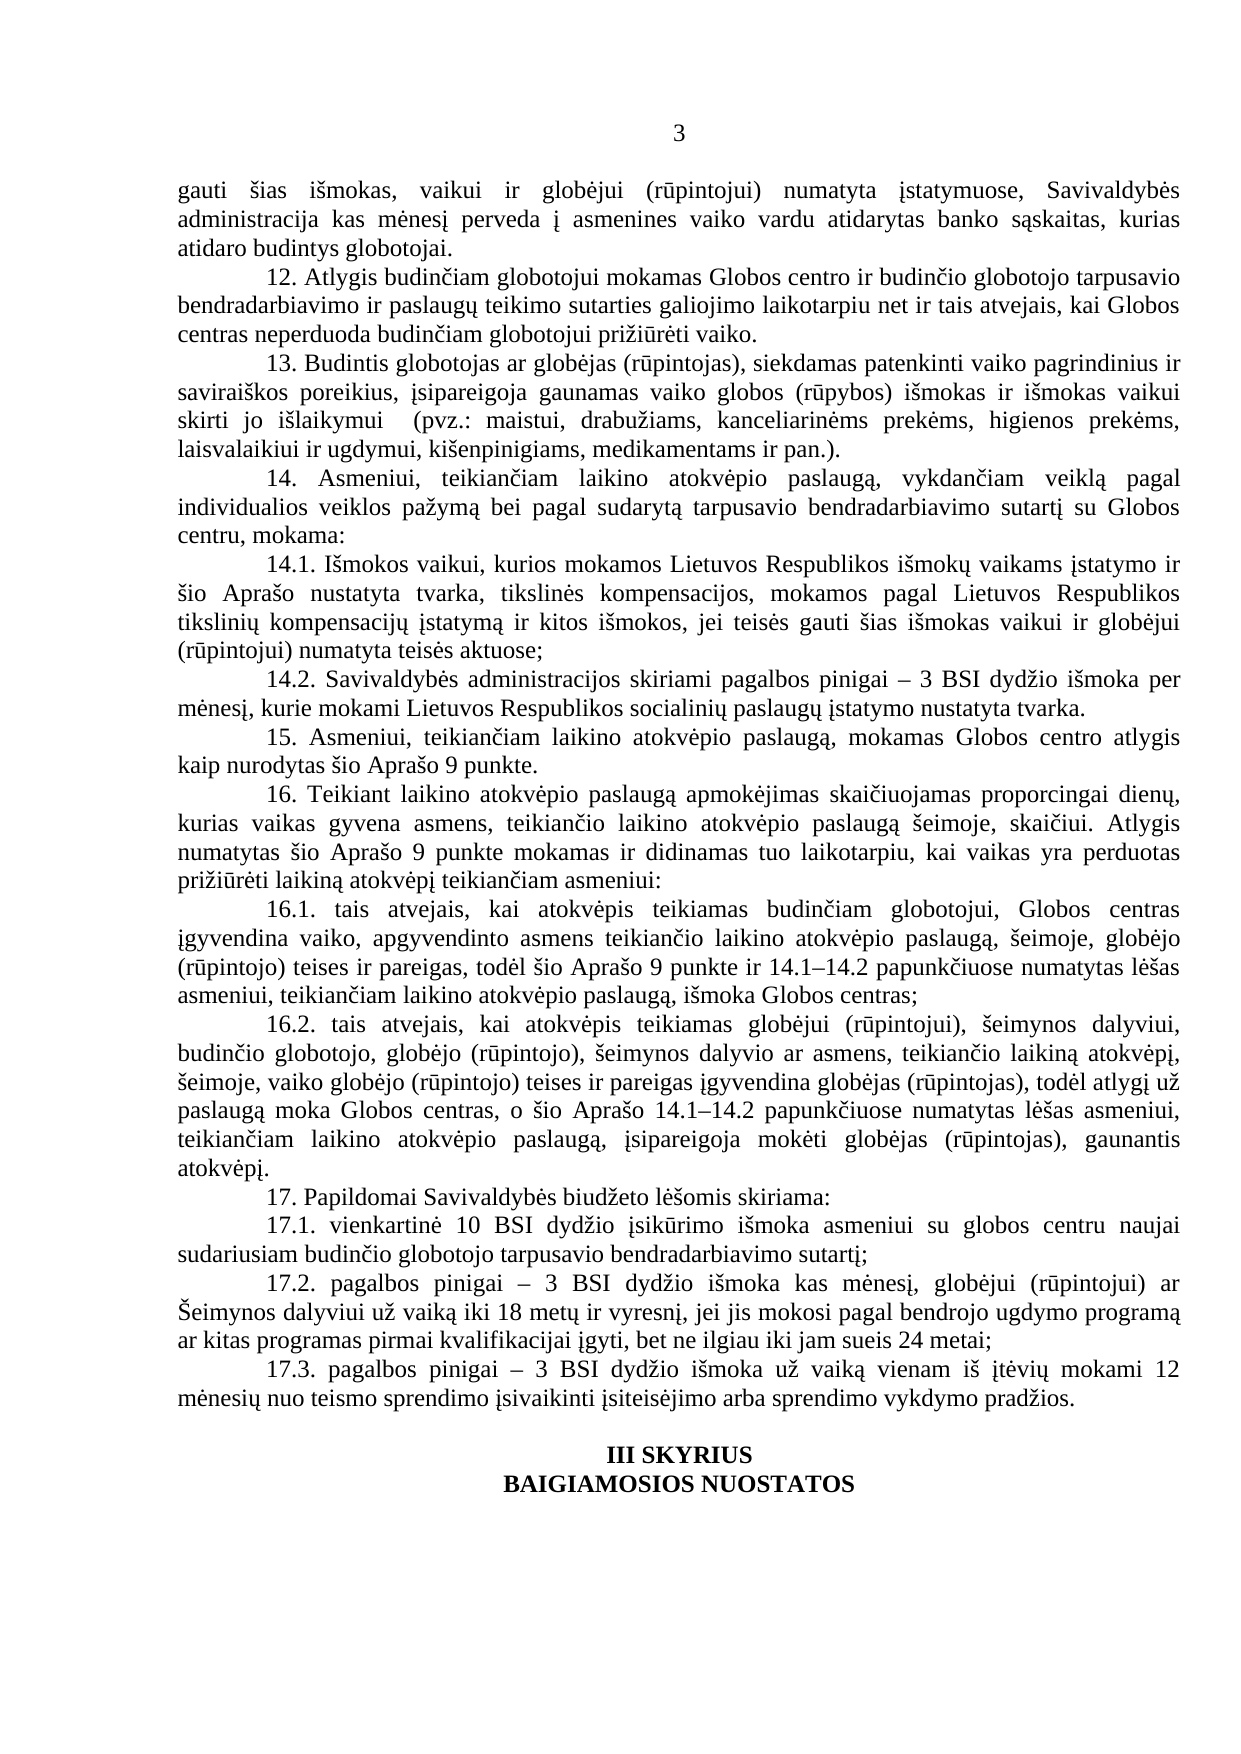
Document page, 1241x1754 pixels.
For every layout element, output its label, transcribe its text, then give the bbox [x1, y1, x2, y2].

text BAIGIAMOSIOS NUOSTATOS [177, 1469, 1181, 1498]
text 15. Asmeniui, teikiančiam laikino atokvėpio paslaugą, mokamas Globos centro atlygis kaip nurodytas šio Aprašo 9 punkte. [177, 722, 1181, 779]
text 14.2. Savivaldybės administracijos skiriami pagalbos pinigai – 3 BSI dydžio išmoka per mėnesį, kurie mokami Lietuvos Respublikos socialinių paslaugų įstatymo nustatyta tvarka. [177, 664, 1181, 722]
text 13. Budintis globotojas ar globėjas (rūpintojas), siekdamas patenkinti vaiko pagrindinius ir saviraiškos poreikius, įsipareigoja gaunamas vaiko globos (rūpybos) išmokas ir išmokas vaikui skirti jo išlaikymui (pvz.: maistui, drabužiams, kanceliarinėms prekėms, higienos prekėms, laisvalaikiui ir ugdymui, kišenpinigiams, medikamentams ir pan.). [177, 348, 1181, 463]
text III SKYRIUS [177, 1441, 1181, 1469]
text 17.1. vienkartinė 10 BSI dydžio įsikūrimo išmoka asmeniui su globos centru naujai sudariusiam budinčio globotojo tarpusavio bendradarbiavimo sutartį; [177, 1211, 1181, 1268]
text gauti šias išmokas, vaikui ir globėjui (rūpintojui) numatyta įstatymuose, Savivaldybės administracija kas mėnesį perveda į asmenines vaiko vardu atidarytas banko sąskaitas, kurias atidaro budintys globotojai. [177, 176, 1181, 262]
text 16.1. tais atvejais, kai atokvėpis teikiamas budinčiam globotojui, Globos centras įgyvendina vaiko, apgyvendinto asmens teikiančio laikino atokvėpio paslaugą, šeimoje, globėjo (rūpintojo) teises ir pareigas, todėl šio Aprašo 9 punkte ir 14.1–14.2 papunkčiuose numatytas lėšas asmeniui, teikiančiam laikino atokvėpio paslaugą, išmoka Globos centras; [177, 894, 1181, 1009]
text 17. Papildomai Savivaldybės biudžeto lėšomis skiriama: [177, 1182, 1181, 1211]
text 16. Teikiant laikino atokvėpio paslaugą apmokėjimas skaičiuojamas proporcingai dienų, kurias vaikas gyvena asmens, teikiančio laikino atokvėpio paslaugą šeimoje, skaičiui. Atlygis numatytas šio Aprašo 9 punkte mokamas ir didinamas tuo laikotarpiu, kai vaikas yra perduotas prižiūrėti laikiną atokvėpį teikiančiam asmeniui: [177, 779, 1181, 894]
text 14. Asmeniui, teikiančiam laikino atokvėpio paslaugą, vykdančiam veiklą pagal individualios veiklos pažymą bei pagal sudarytą tarpusavio bendradarbiavimo sutartį su Globos centru, mokama: [177, 463, 1181, 549]
text 16.2. tais atvejais, kai atokvėpis teikiamas globėjui (rūpintojui), šeimynos dalyviui, budinčio globotojo, globėjo (rūpintojo), šeimynos dalyvio ar asmens, teikiančio laikiną atokvėpį, šeimoje, vaiko globėjo (rūpintojo) teises ir pareigas įgyvendina globėjas (rūpintojas), todėl atlygį už paslaugą moka Globos centras, o šio Aprašo 14.1–14.2 papunkčiuose numatytas lėšas asmeniui, teikiančiam laikino atokvėpio paslaugą, įsipareigoja mokėti globėjas (rūpintojas), gaunantis atokvėpį. [177, 1009, 1181, 1182]
text 12. Atlygis budinčiam globotojui mokamas Globos centro ir budinčio globotojo tarpusavio bendradarbiavimo ir paslaugų teikimo sutarties galiojimo laikotarpiu net ir tais atvejais, kai Globos centras neperduoda budinčiam globotojui prižiūrėti vaiko. [177, 262, 1181, 348]
text 17.3. pagalbos pinigai – 3 BSI dydžio išmoka už vaiką vienam iš įtėvių mokami 12 mėnesių nuo teismo sprendimo įsivaikinti įsiteisėjimo arba sprendimo vykdymo pradžios. [177, 1354, 1181, 1412]
text 14.1. Išmokos vaikui, kurios mokamos Lietuvos Respublikos išmokų vaikams įstatymo ir šio Aprašo nustatyta tvarka, tikslinės kompensacijos, mokamos pagal Lietuvos Respublikos tikslinių kompensacijų įstatymą ir kitos išmokos, jei teisės gauti šias išmokas vaikui ir globėjui (rūpintojui) numatyta teisės aktuose; [177, 549, 1181, 664]
text 17.2. pagalbos pinigai – 3 BSI dydžio išmoka kas mėnesį, globėjui (rūpintojui) ar Šeimynos dalyviui už vaiką iki 18 metų ir vyresnį, jei jis mokosi pagal bendrojo ugdymo programą ar kitas programas pirmai kvalifikacijai įgyti, bet ne ilgiau iki jam sueis 24 metai; [177, 1268, 1181, 1354]
